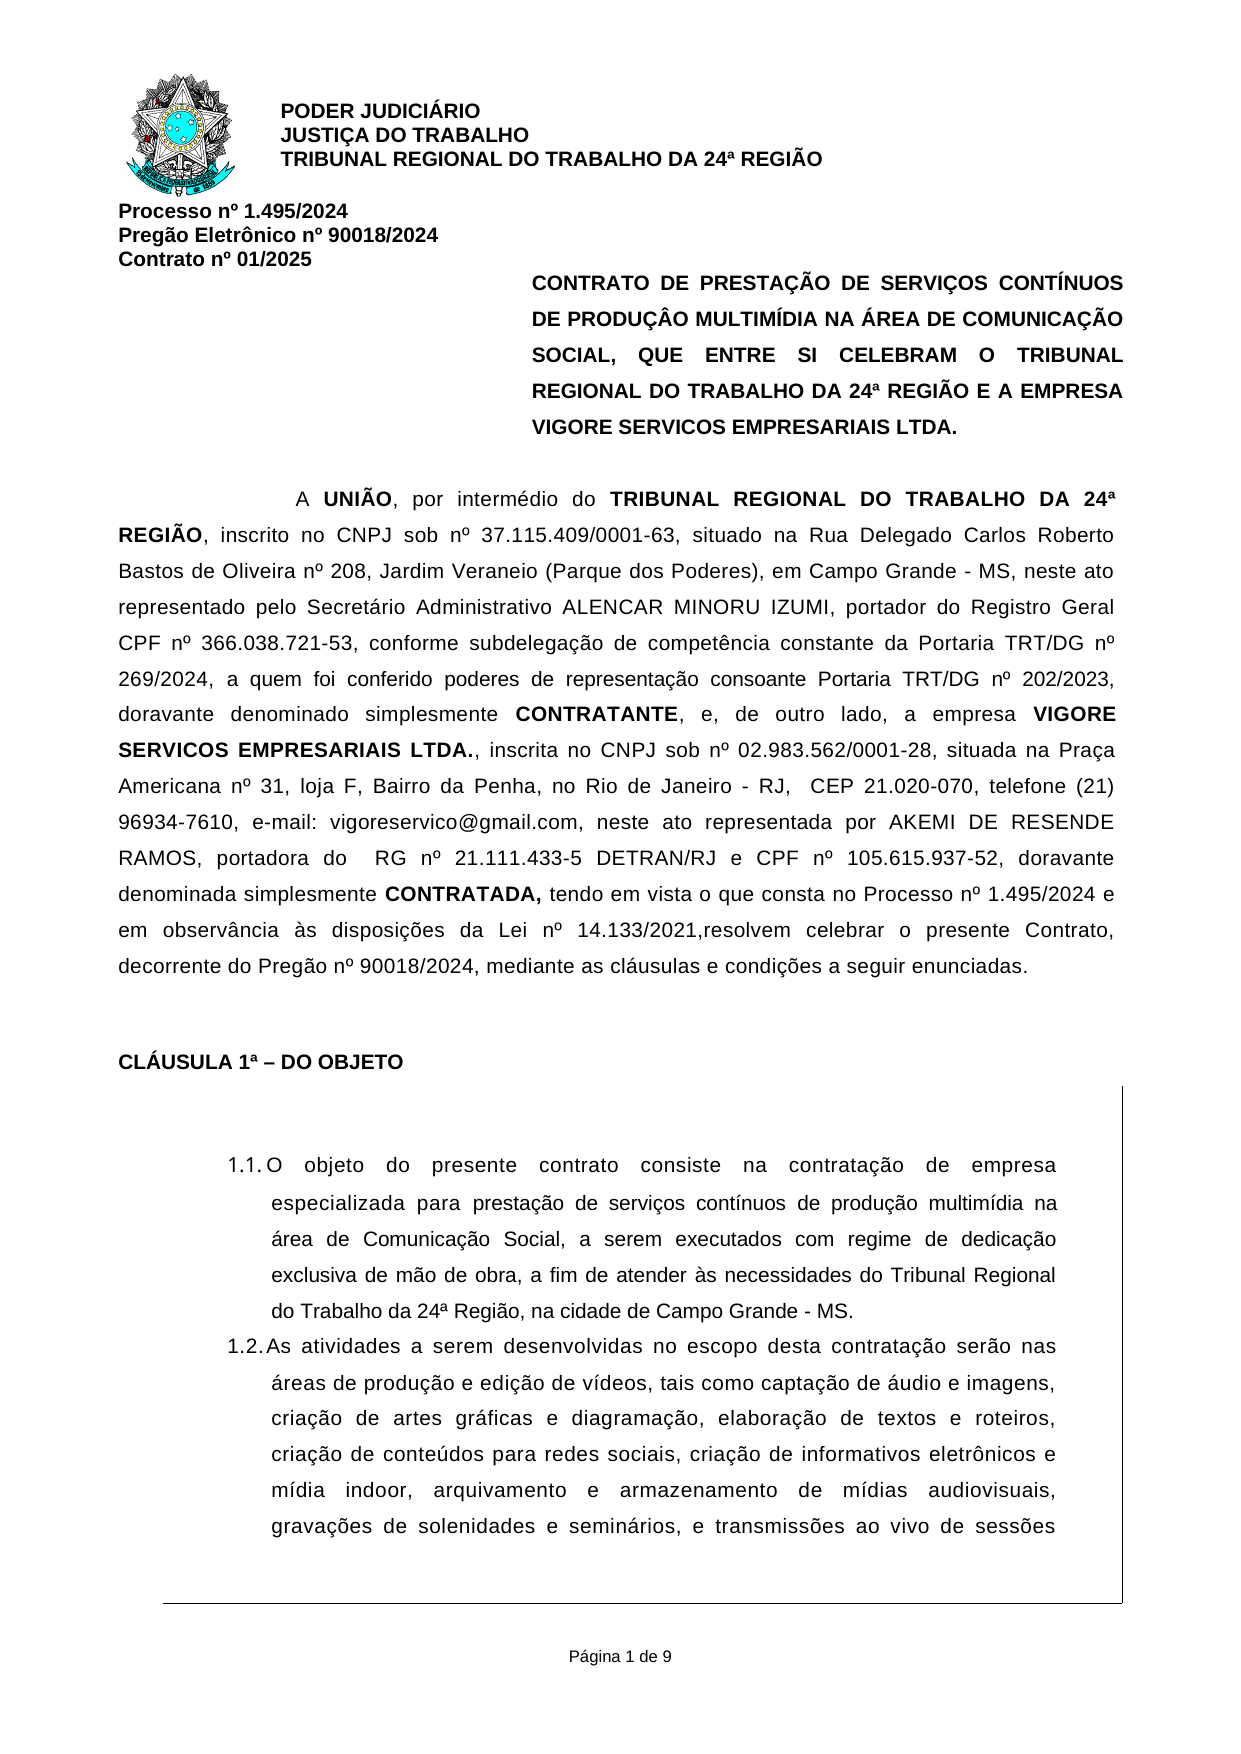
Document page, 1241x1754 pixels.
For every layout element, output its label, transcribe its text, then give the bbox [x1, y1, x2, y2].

text CONTRATO DE PRESTAÇÃO DE SERVIÇOS CONTÍNUOS DE PRODUÇÂO MULTIMÍDIA NA ÁREA DE COMUNICAÇÃO SOCIAL, QUE ENTRE SI CELEBRAM O TRIBUNAL REGIONAL DO TRABALHO DA 24ª REGIÃO E A EMPRESA VIGORE SERVICOS EMPRESARIAIS LTDA. [532, 271, 1124, 439]
subtitle CLÁUSULA 1ª – DO OBJETO [118, 1050, 1122, 1074]
list As atividades a serem desenvolvidas no escopo desta contratação serão nas áreas de produção e edição de vídeos, tais como captação de áudio e imagens, criação de artes gráficas e diagramação, elaboração de textos e roteiros, criação de conteúdos para redes sociais, criação de informativos eletrônicos e mídia indoor, arquivamento e armazenamento de mídias audiovisuais, gravações de solenidades e seminários, e transmissões ao vivo de sessões judiciárias e cursos de capacitação da Escola Judicial do TRT24 no canal do Youtube do TRT24 e na plataforma Zoom. [162, 1270, 1122, 1603]
text A UNIÃO, por intermédio do TRIBUNAL REGIONAL DO TRABALHO DA 24ª REGIÃO, inscrito no CNPJ sob nº 37.115.409/0001-63, situado na Rua Delegado Carlos Roberto Bastos de Oliveira nº 208, Jardim Veraneio (Parque dos Poderes), em Campo Grande - MS, neste ato representado pelo Secretário Administrativo ALENCAR MINORU IZUMI, portador do Registro Geral CPF nº 366.038.721-53, conforme subdelegação de competência constante da Portaria TRT/DG nº 269/2024, a quem foi conferido poderes de representação consoante Portaria TRT/DG nº 202/2023, doravante denominado simplesmente CONTRATANTE, e, de outro lado, a empresa VIGORE SERVICOS EMPRESARIAIS LTDA., inscrita no CNPJ sob nº 02.983.562/0001-28, situada na Praça Americana nº 31, loja F, Bairro da Penha, no Rio de Janeiro - RJ, CEP 21.020-070, telefone (21) 96934-7610, e-mail: vigoreservico@gmail.com, neste ato representada por AKEMI DE RESENDE RAMOS, portadora do RG nº 21.111.433-5 DETRAN/RJ e CPF nº 105.615.937-52, doravante denominada simplesmente CONTRATADA, tendo em vista o que consta no Processo nº 1.495/2024 e em observância às disposições da Lei nº 14.133/2021,resolvem celebrar o presente Contrato, decorrente do Pregão nº 90018/2024, mediante as cláusulas e condições a seguir enunciadas. [118, 487, 1116, 978]
list O objeto do presente contrato consiste na contratação de empresa especializada para prestação de serviços contínuos de produção multimídia na área de Comunicação Social, a serem executados com regime de dedicação exclusiva de mão de obra, a fim de atender às necessidades do Tribunal Regional do Trabalho da 24ª Região, na cidade de Campo Grande - MS. [162, 1086, 1122, 1270]
